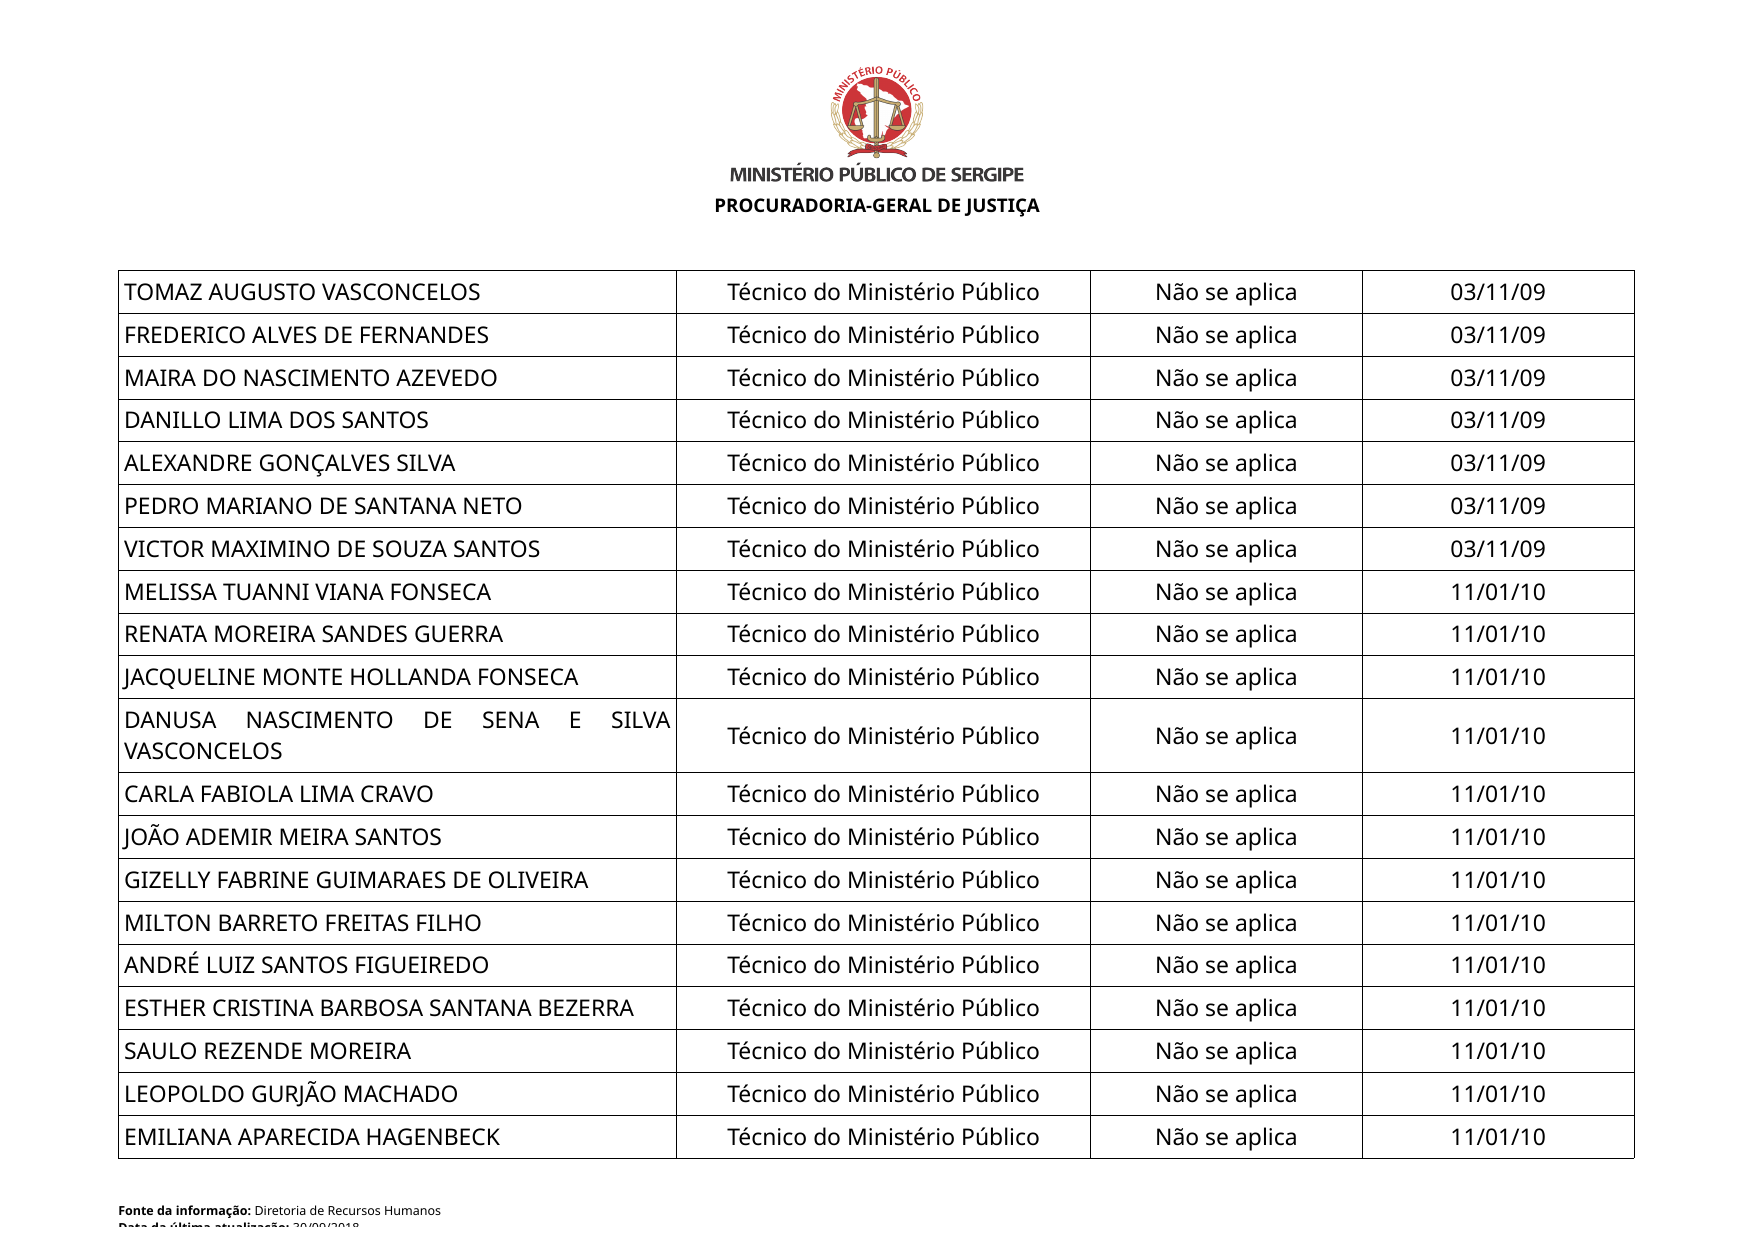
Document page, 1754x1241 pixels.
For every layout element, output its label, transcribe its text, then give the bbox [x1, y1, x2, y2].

table_cell MELISSA TUANNI VIANA FONSECA [119, 571, 676, 612]
table_cell Técnico do Ministério Público [677, 271, 1090, 313]
table_cell PEDRO MARIANO DE SANTANA NETO [119, 485, 676, 527]
table_cell Técnico do Ministério Público [677, 816, 1090, 858]
table_cell Não se aplica [1091, 271, 1362, 313]
table_cell Não se aplica [1091, 485, 1362, 527]
picture [730, 66, 1024, 185]
table_cell Não se aplica [1091, 773, 1362, 815]
table_cell Técnico do Ministério Público [677, 357, 1090, 398]
table_cell 03/11/09 [1363, 314, 1634, 356]
table_cell Não se aplica [1091, 1116, 1362, 1157]
table_cell DANUSA NASCIMENTO DE SENA E SILVA VASCONCELOS [119, 699, 676, 772]
table_cell EMILIANA APARECIDA HAGENBECK [119, 1116, 676, 1157]
table_cell Não se aplica [1091, 442, 1362, 484]
table_cell GIZELLY FABRINE GUIMARAES DE OLIVEIRA [119, 859, 676, 901]
table_cell Não se aplica [1091, 528, 1362, 570]
table_cell Não se aplica [1091, 400, 1362, 441]
table_cell Técnico do Ministério Público [677, 859, 1090, 901]
table_cell JOÃO ADEMIR MEIRA SANTOS [119, 816, 676, 858]
table_cell Técnico do Ministério Público [677, 400, 1090, 441]
table_cell 11/01/10 [1363, 1073, 1634, 1115]
table_cell Não se aplica [1091, 945, 1362, 986]
table_cell Não se aplica [1091, 614, 1362, 655]
table_cell Técnico do Ministério Público [677, 656, 1090, 698]
table_cell 11/01/10 [1363, 859, 1634, 901]
table_cell Técnico do Ministério Público [677, 1073, 1090, 1115]
table_cell ALEXANDRE GONÇALVES SILVA [119, 442, 676, 484]
table_cell Não se aplica [1091, 1030, 1362, 1072]
table_cell VICTOR MAXIMINO DE SOUZA SANTOS [119, 528, 676, 570]
table_cell 11/01/10 [1363, 656, 1634, 698]
table_cell TOMAZ AUGUSTO VASCONCELOS [119, 271, 676, 313]
table_cell Não se aplica [1091, 656, 1362, 698]
table_cell ESTHER CRISTINA BARBOSA SANTANA BEZERRA [119, 987, 676, 1029]
table_cell Técnico do Ministério Público [677, 945, 1090, 986]
table_cell Não se aplica [1091, 699, 1362, 772]
table_cell Não se aplica [1091, 571, 1362, 612]
table_cell 03/11/09 [1363, 400, 1634, 441]
table_cell 11/01/10 [1363, 1030, 1634, 1072]
table_cell Não se aplica [1091, 1073, 1362, 1115]
table_cell Não se aplica [1091, 859, 1362, 901]
table_cell 11/01/10 [1363, 1116, 1634, 1157]
table_cell Técnico do Ministério Público [677, 773, 1090, 815]
table_cell 03/11/09 [1363, 528, 1634, 570]
table_cell Não se aplica [1091, 902, 1362, 943]
table_cell Não se aplica [1091, 314, 1362, 356]
table_cell 03/11/09 [1363, 271, 1634, 313]
table_cell LEOPOLDO GURJÃO MACHADO [119, 1073, 676, 1115]
table_cell Não se aplica [1091, 357, 1362, 398]
table_cell 03/11/09 [1363, 357, 1634, 398]
table_cell Técnico do Ministério Público [677, 1030, 1090, 1072]
table_cell FREDERICO ALVES DE FERNANDES [119, 314, 676, 356]
table_cell Técnico do Ministério Público [677, 442, 1090, 484]
table_cell 11/01/10 [1363, 699, 1634, 772]
table_cell CARLA FABIOLA LIMA CRAVO [119, 773, 676, 815]
table_cell MILTON BARRETO FREITAS FILHO [119, 902, 676, 943]
table_cell 11/01/10 [1363, 614, 1634, 655]
table_cell Técnico do Ministério Público [677, 485, 1090, 527]
table_cell RENATA MOREIRA SANDES GUERRA [119, 614, 676, 655]
table_cell Técnico do Ministério Público [677, 902, 1090, 943]
table_cell SAULO REZENDE MOREIRA [119, 1030, 676, 1072]
table_cell Técnico do Ministério Público [677, 699, 1090, 772]
table_cell 11/01/10 [1363, 945, 1634, 986]
table_cell 11/01/10 [1363, 902, 1634, 943]
table_cell Não se aplica [1091, 987, 1362, 1029]
table_cell DANILLO LIMA DOS SANTOS [119, 400, 676, 441]
table_cell 11/01/10 [1363, 571, 1634, 612]
table_cell 11/01/10 [1363, 773, 1634, 815]
table_cell 03/11/09 [1363, 442, 1634, 484]
table_cell Técnico do Ministério Público [677, 528, 1090, 570]
table_cell MAIRA DO NASCIMENTO AZEVEDO [119, 357, 676, 398]
table_cell Técnico do Ministério Público [677, 571, 1090, 612]
table_cell Técnico do Ministério Público [677, 614, 1090, 655]
table_cell Técnico do Ministério Público [677, 1116, 1090, 1157]
table_cell JACQUELINE MONTE HOLLANDA FONSECA [119, 656, 676, 698]
table_cell 11/01/10 [1363, 987, 1634, 1029]
table_cell ANDRÉ LUIZ SANTOS FIGUEIREDO [119, 945, 676, 986]
table_cell 11/01/10 [1363, 816, 1634, 858]
table_cell Técnico do Ministério Público [677, 987, 1090, 1029]
table_cell Não se aplica [1091, 816, 1362, 858]
table_cell Técnico do Ministério Público [677, 314, 1090, 356]
table_cell 03/11/09 [1363, 485, 1634, 527]
